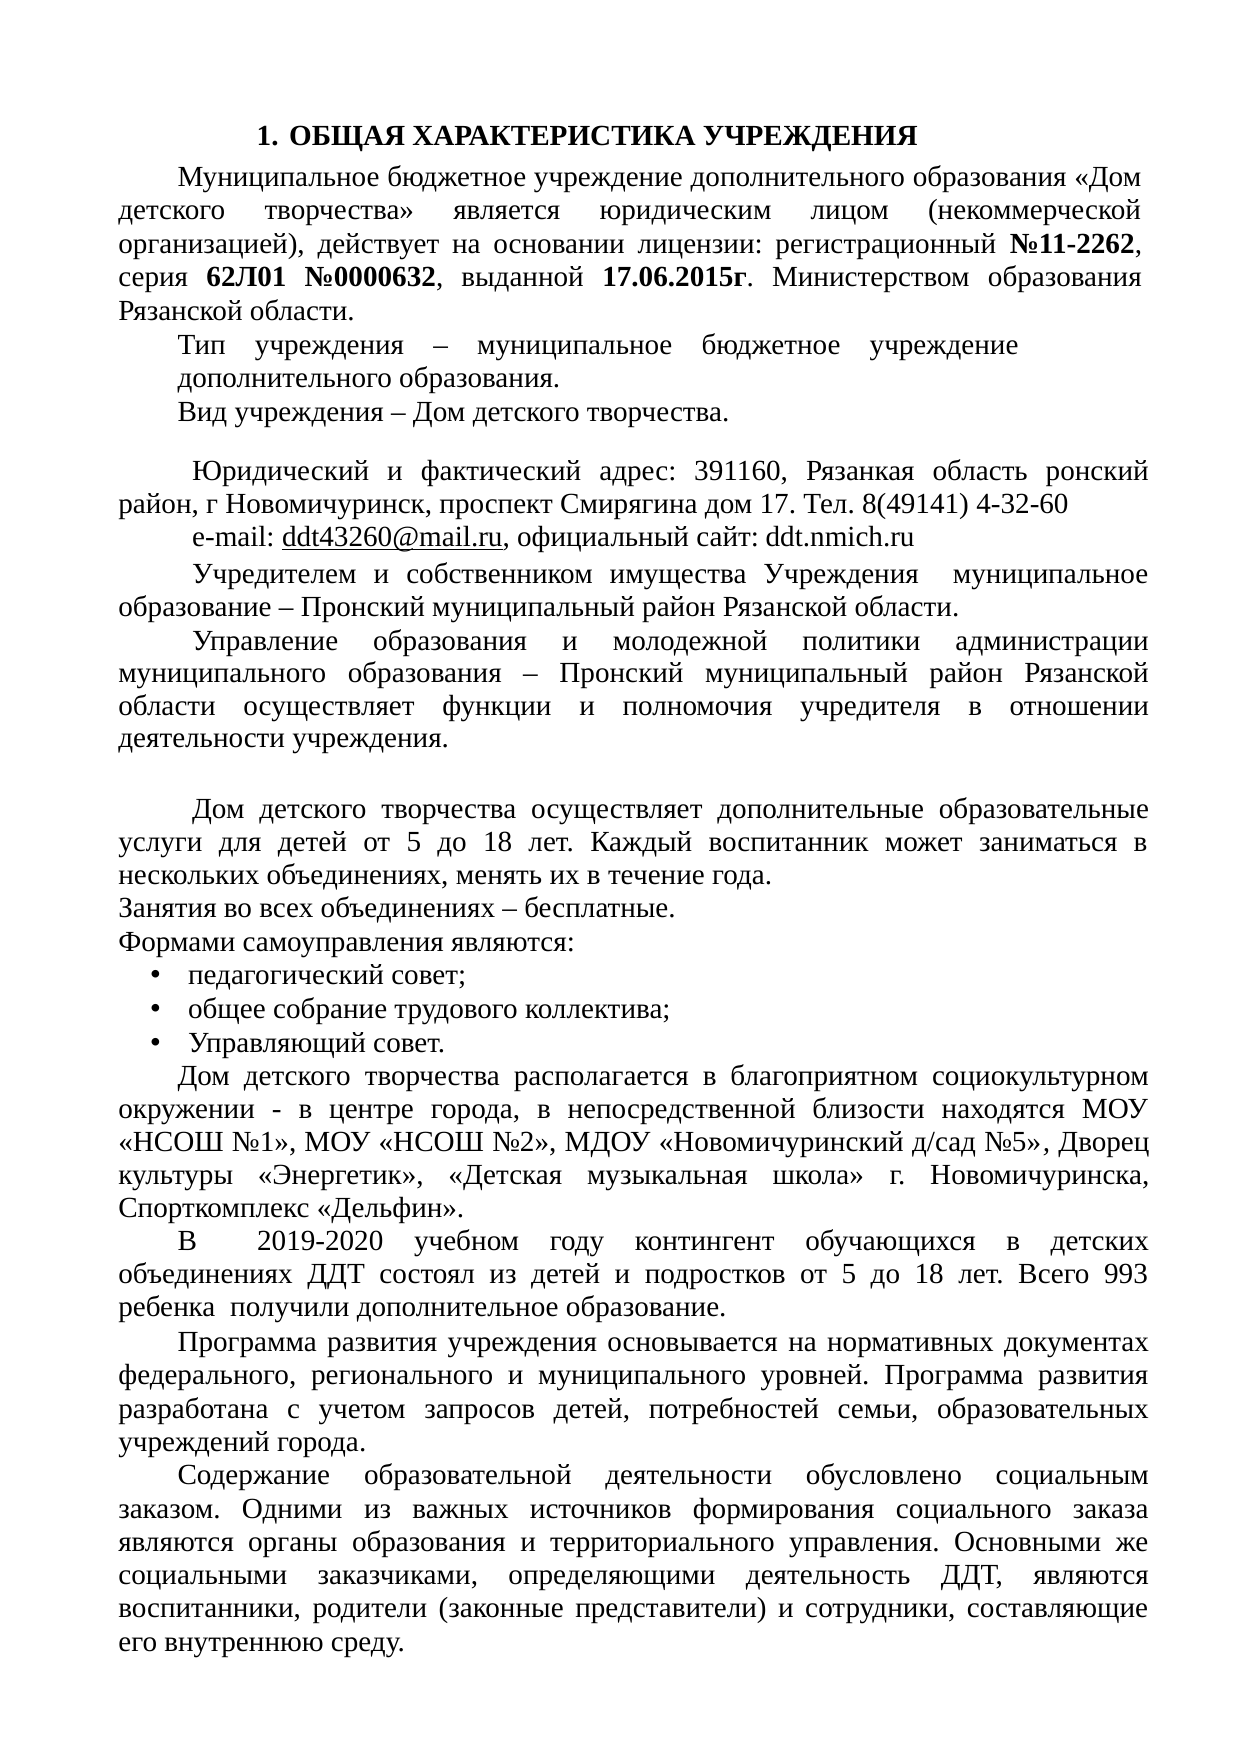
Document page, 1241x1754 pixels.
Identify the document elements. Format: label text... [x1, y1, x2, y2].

text Вид учреждения – Дом детского творчества. [118, 394, 1149, 428]
list общее собрание трудового коллектива; [150, 991, 1149, 1025]
text Учредителем и собственником имущества Учреждения муниципальное образование – Пронский муниципальный район Рязанской области. [118, 556, 1149, 623]
text Тип учреждения – муниципальное бюджетное учреждение [118, 327, 1149, 361]
text Занятия во всех объединениях – бесплатные. [118, 890, 1149, 924]
text Дом детского творчества располагается в благоприятном социокультурном окружении - в центре города, в непосредственной близости находятся МОУ «НСОШ №1», МОУ «НСОШ №2», МДОУ «Новомичуринский д/сад №5», Дворец культуры «Энергетик», «Детская музыкальная школа» г. Новомичуринска, Спорткомплекс «Дельфин». [118, 1058, 1149, 1223]
text Программа развития учреждения основывается на нормативных документах федерального, регионального и муниципального уровней. Программа развития разработана с учетом запросов детей, потребностей семьи, образовательных учреждений города. [118, 1324, 1149, 1457]
text Формами самоуправления являются: [118, 924, 1149, 957]
list Управляющий совет. [150, 1025, 1149, 1058]
list 2019-2020 учебном году контингент обучающихся в детских объединениях ДДТ состоял из детей и подростков от 5 до 18 лет. Всего 993 ребенка получили дополнительное образование. [118, 1223, 1149, 1323]
text Содержание образовательной деятельности обусловлено социальным заказом. Одними из важных источников формирования социального заказа являются органы образования и территориального управления. Основными же социальными заказчиками, определяющими деятельность ДДТ, являются воспитанники, родители (законные представители) и сотрудники, составляющие его внутреннюю среду. [118, 1457, 1149, 1657]
list педагогический совет; [150, 957, 1149, 991]
text Дом детского творчества осуществляет дополнительные образовательные услуги для детей от 5 до 18 лет. Каждый воспитанник может заниматься в нескольких объединениях, менять их в течение года. [118, 791, 1149, 890]
list ОБЩАЯ ХАРАКТЕРИСТИКА УЧРЕЖДЕНИЯ [256, 118, 1149, 152]
text Муниципальное бюджетное учреждение дополнительного образования «Дом детского творчества» является юридическим лицом (некоммерческой организацией), действует на основании лицензии: регистрационный №11-2262, серия 62Л01 №0000632, выданной 17.06.2015г. Министерством образования Рязанской области. [118, 159, 1142, 327]
text e-mail: ddt43260@mail.ru, официальный сайт: ddt.nmich.ru [118, 519, 1149, 553]
text Юридический и фактический адрес: 391160, Рязанкая область ронский район, г Новомичуринск, проспект Смирягина дом 17. Тел. 8(49141) 4-32-60 [118, 453, 1149, 519]
text Управление образования и молодежной политики администрации муниципального образования – Пронский муниципальный район Рязанской области осуществляет функции и полномочия учредителя в отношении деятельности учреждения. [118, 623, 1149, 754]
text дополнительного образования. [118, 361, 1149, 394]
